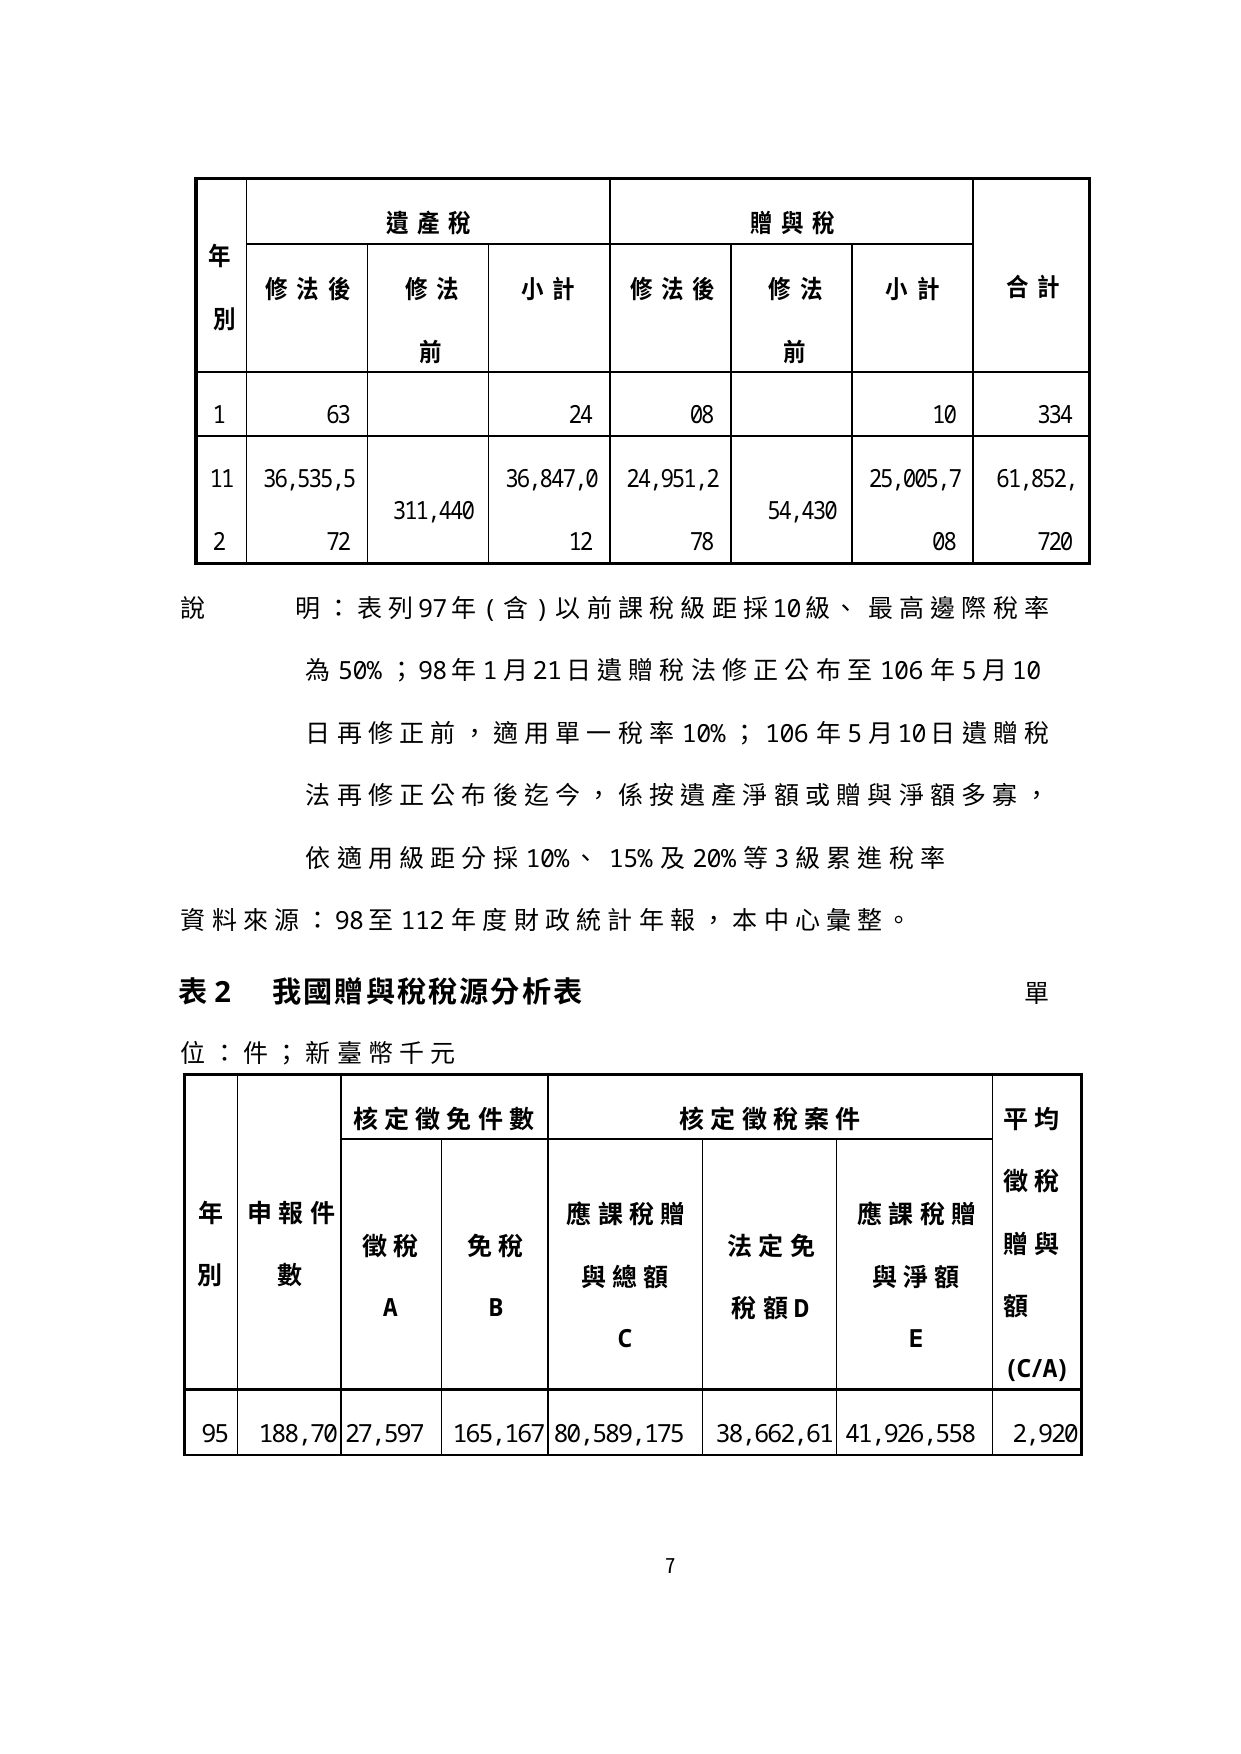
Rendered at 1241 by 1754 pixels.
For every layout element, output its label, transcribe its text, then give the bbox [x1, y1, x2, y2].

table_cell 80,589,175 [549, 1391, 702, 1454]
table_cell 311,440 [368, 437, 488, 562]
table_cell 112 [198, 437, 246, 562]
table_cell 334 [974, 373, 1088, 435]
table_cell 188,70 [238, 1391, 340, 1454]
table_header 核定徵稅案件 [549, 1076, 992, 1138]
table_cell 24,951,278 [611, 437, 730, 562]
table_cell 應課稅贈與總額 C [549, 1140, 702, 1388]
table_cell 63 [247, 373, 367, 435]
table_cell 2,920 [993, 1391, 1080, 1454]
table_cell 38,662,61 [703, 1391, 836, 1454]
table_cell 修法前 [368, 245, 488, 371]
table_header 申報件數 [238, 1076, 340, 1388]
table_cell 10 [853, 373, 972, 435]
text 資料來源：98至112年度財政統計年報，本中心彙整。 [177, 877, 1063, 940]
table_cell 54,430 [732, 437, 851, 562]
table_header 核定徵免件數 [342, 1076, 547, 1138]
table_cell 修法後 [611, 245, 730, 371]
table_cell 免稅 B [442, 1140, 547, 1388]
table_cell 徵稅 A [342, 1140, 441, 1388]
table_cell [732, 373, 851, 435]
table_cell 25,005,708 [853, 437, 972, 562]
table_header 年別 [198, 180, 246, 371]
table_cell 27,597 [342, 1391, 441, 1454]
text 表2 我國贈與稅稅源分析表 單位：件；新臺幣千元 [177, 948, 1063, 1073]
table_header 遺產稅 [247, 180, 609, 243]
table_cell 41,926,558 [837, 1391, 992, 1454]
table_cell 修法後 [247, 245, 367, 371]
table_header 年別 [186, 1076, 237, 1388]
table_cell 95 [186, 1391, 237, 1454]
table_cell 36,535,572 [247, 437, 367, 562]
table_cell 法定免稅額D [703, 1140, 836, 1388]
table_cell 小計 [853, 245, 972, 371]
table_cell 61,852,720 [974, 437, 1088, 562]
table_cell 165,167 [442, 1391, 547, 1454]
table_cell 36,847,012 [489, 437, 609, 562]
table_header 平均徵稅贈與額(C/A) [993, 1076, 1080, 1388]
text 說 明：表列97年(含)以前課稅級距採10級、最高邊際稅率為50%；98年1月21日遺贈稅法修正公布至106年5月10日再修正前，適用單一稅率10%；106年5月10日遺贈稅法再修正公布後迄今，係按遺產淨額或贈與淨額多寡，依適用級距分採10%、15%及20%等3級累進稅率 [177, 565, 1063, 877]
table_cell 24 [489, 373, 609, 435]
table_cell [368, 373, 488, 435]
table_cell 修法前 [732, 245, 851, 371]
table_cell 應課稅贈與淨額 E [837, 1140, 992, 1388]
table_header 贈與稅 [611, 180, 972, 243]
table_cell 08 [611, 373, 730, 435]
table_cell 小計 [489, 245, 609, 371]
table_cell 1 [198, 373, 246, 435]
table_header 合計 [974, 180, 1088, 371]
